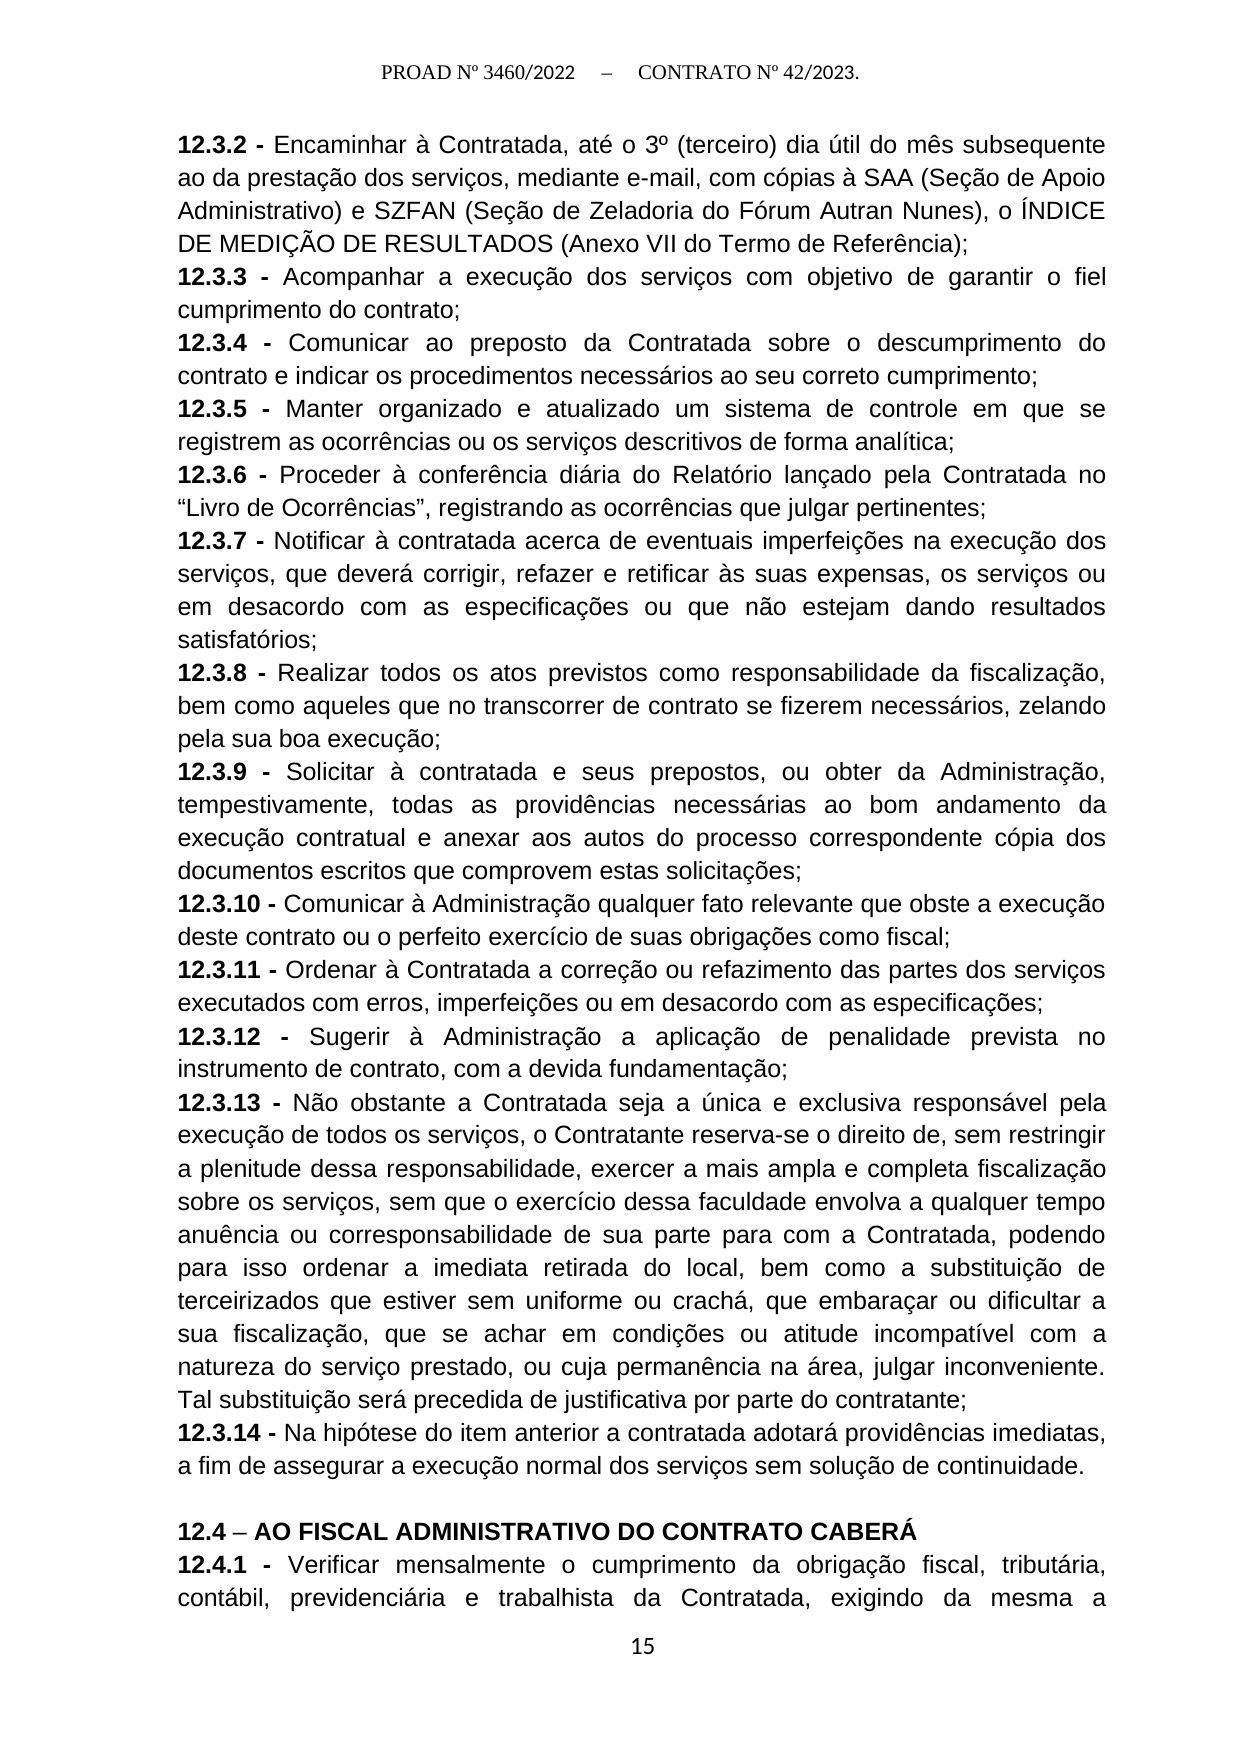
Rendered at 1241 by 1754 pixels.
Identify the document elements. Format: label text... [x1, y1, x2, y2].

text 12.3.2 - Encaminhar à Contratada, até o 3º (terceiro) dia útil do mês subsequente ao da prestação dos serviços, mediante e-mail, com cópias à SAA (Seção de Apoio Administrativo) e SZFAN (Seção de Zeladoria do Fórum Autran Nunes), o ÍNDICE DE MEDIÇÃO DE RESULTADOS (Anexo VII do Termo de Referência); [177, 130, 1107, 258]
text 12.3.12 - Sugerir à Administração a aplicação de penalidade prevista no instrumento de contrato, com a devida fundamentação; [177, 1021, 1107, 1083]
text 12.3.11 - Ordenar à Contratada a correção ou refazimento das partes dos serviços executados com erros, imperfeições ou em desacordo com as especificações; [177, 955, 1107, 1017]
text 12.4 – AO FISCAL ADMINISTRATIVO DO CONTRATO CABERÁ [177, 1517, 1107, 1546]
text 12.4.1 - Verificar mensalmente o cumprimento da obrigação fiscal, tributária, contábil, previdenciária e trabalhista da Contratada, exigindo da mesma a [177, 1550, 1107, 1612]
text 12.3.14 - Na hipótese do item anterior a contratada adotará providências imediatas, a fim de assegurar a execução normal dos serviços sem solução de continuidade. [177, 1418, 1107, 1479]
text 12.3.5 - Manter organizado e atualizado um sistema de controle em que se registrem as ocorrências ou os serviços descritivos de forma analítica; [177, 394, 1107, 456]
text 12.3.13 - Não obstante a Contratada seja a única e exclusiva responsável pela execução de todos os serviços, o Contratante reserva-se o direito de, sem restringir a plenitude dessa responsabilidade, exercer a mais ampla e completa fiscalização sobre os serviços, sem que o exercício dessa faculdade envolva a qualquer tempo anuência ou corresponsabilidade de sua parte para com a Contratada, podendo para isso ordenar a imediata retirada do local, bem como a substituição de terceirizados que estiver sem uniforme ou crachá, que embaraçar ou dificultar a sua fiscalização, que se achar em condições ou atitude incompatível com a natureza do serviço prestado, ou cuja permanência na área, julgar inconveniente. Tal substituição será precedida de justificativa por parte do contratante; [177, 1087, 1107, 1413]
text 12.3.7 - Notificar à contratada acerca de eventuais imperfeições na execução dos serviços, que deverá corrigir, refazer e retificar às suas expensas, os serviços ou em desacordo com as especificações ou que não estejam dando resultados satisfatórios; [177, 526, 1107, 654]
text 12.3.3 - Acompanhar a execução dos serviços com objetivo de garantir o fiel cumprimento do contrato; [177, 262, 1107, 324]
text 12.3.4 - Comunicar ao preposto da Contratada sobre o descumprimento do contrato e indicar os procedimentos necessários ao seu correto cumprimento; [177, 328, 1107, 390]
text 12.3.8 - Realizar todos os atos previstos como responsabilidade da fiscalização, bem como aqueles que no transcorrer de contrato se fizerem necessários, zelando pela sua boa execução; [177, 658, 1107, 753]
text 12.3.9 - Solicitar à contratada e seus prepostos, ou obter da Administração, tempestivamente, todas as providências necessárias ao bom andamento da execução contratual e anexar aos autos do processo correspondente cópia dos documentos escritos que comprovem estas solicitações; [177, 757, 1107, 885]
text 12.3.6 - Proceder à conferência diária do Relatório lançado pela Contratada no “Livro de Ocorrências”, registrando as ocorrências que julgar pertinentes; [177, 460, 1107, 522]
text 12.3.10 - Comunicar à Administração qualquer fato relevante que obste a execução deste contrato ou o perfeito exercício de suas obrigações como fiscal; [177, 889, 1107, 951]
